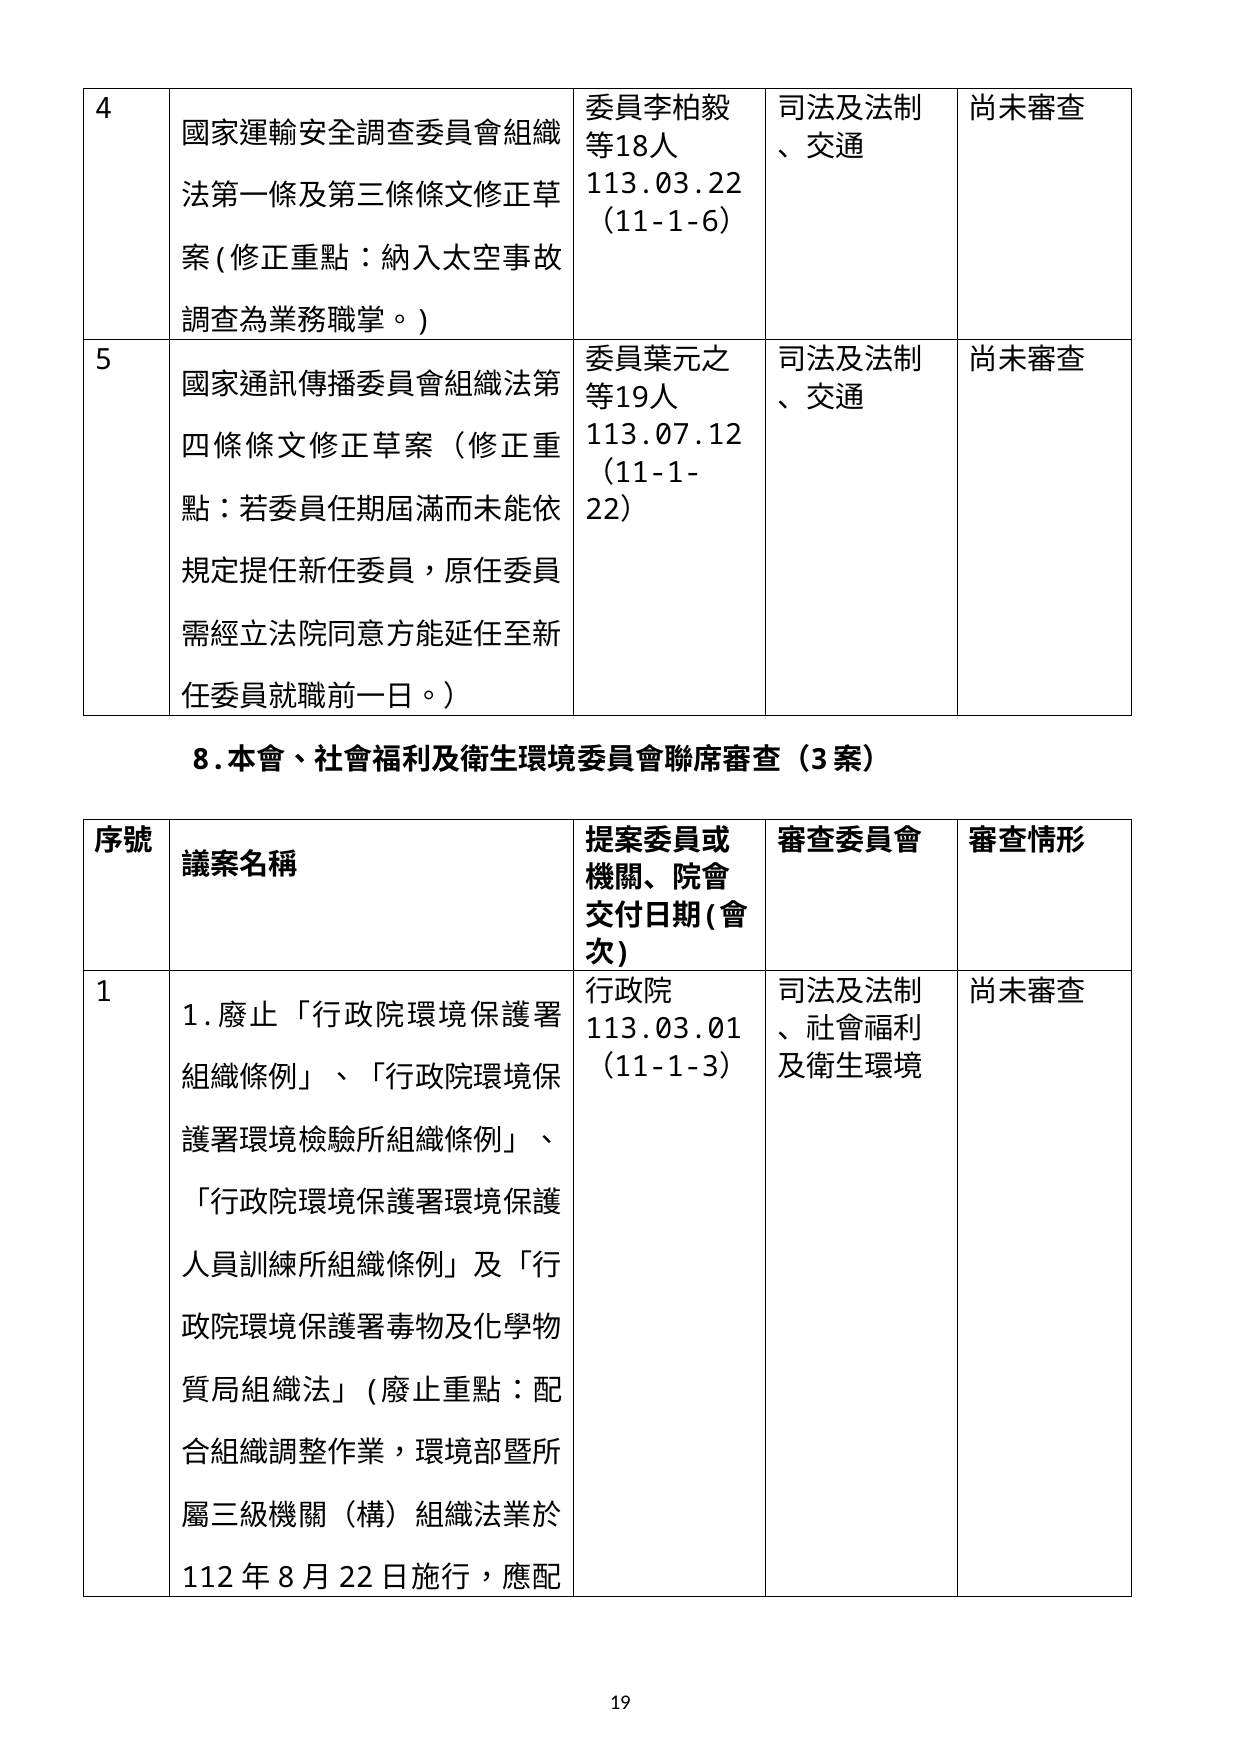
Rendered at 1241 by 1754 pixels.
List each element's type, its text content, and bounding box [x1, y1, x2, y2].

table_header 議案名稱 [170, 820, 573, 970]
table_cell 司法及法制、社會福利及衛生環境 [766, 971, 957, 1596]
table_cell 委員葉元之 等19人 113.07.12 （11-1-22） [574, 340, 765, 715]
table_cell 4 [84, 89, 169, 339]
table_header 審查情形 [958, 820, 1131, 970]
table_cell 司法及法制、交通 [766, 89, 957, 339]
table_cell 國家運輸安全調查委員會組織法第一條及第三條條文修正草案(修正重點：納入太空事故調查為業務職掌。) [170, 89, 573, 339]
table_cell 委員李柏毅 等18人 113.03.22 （11-1-6） [574, 89, 765, 339]
subtitle 8.本會、社會福利及衛生環境委員會聯席審查（3案） [75, 736, 1165, 778]
table_header 審查委員會 [766, 820, 957, 970]
table_header 序號 [84, 820, 169, 970]
table_cell 司法及法制、交通 [766, 340, 957, 715]
table_cell 尚未審查 [958, 89, 1131, 339]
table_cell 尚未審查 [958, 971, 1131, 1596]
table_cell 1.廢止「行政院環境保護署組織條例」、「行政院環境保護署環境檢驗所組織條例」、「行政院環境保護署環境保護人員訓練所組織條例」及「行政院環境保護署毒物及化學物質局組織法」(廢止重點：配合組織調整作業，環境部暨所屬三級機關（構）組織法業於112年8月22日施行，應配 [170, 971, 573, 1596]
table_cell 尚未審查 [958, 340, 1131, 715]
table_cell 國家通訊傳播委員會組織法第四條條文修正草案（修正重點：若委員任期屆滿而未能依規定提任新任委員，原任委員需經立法院同意方能延任至新任委員就職前一日。） [170, 340, 573, 715]
table_cell 行政院 113.03.01 （11-1-3） [574, 971, 765, 1596]
table_cell 5 [84, 340, 169, 715]
table_header 提案委員或機關、院會交付日期(會次) [574, 820, 765, 970]
table_cell 1 [84, 971, 169, 1596]
